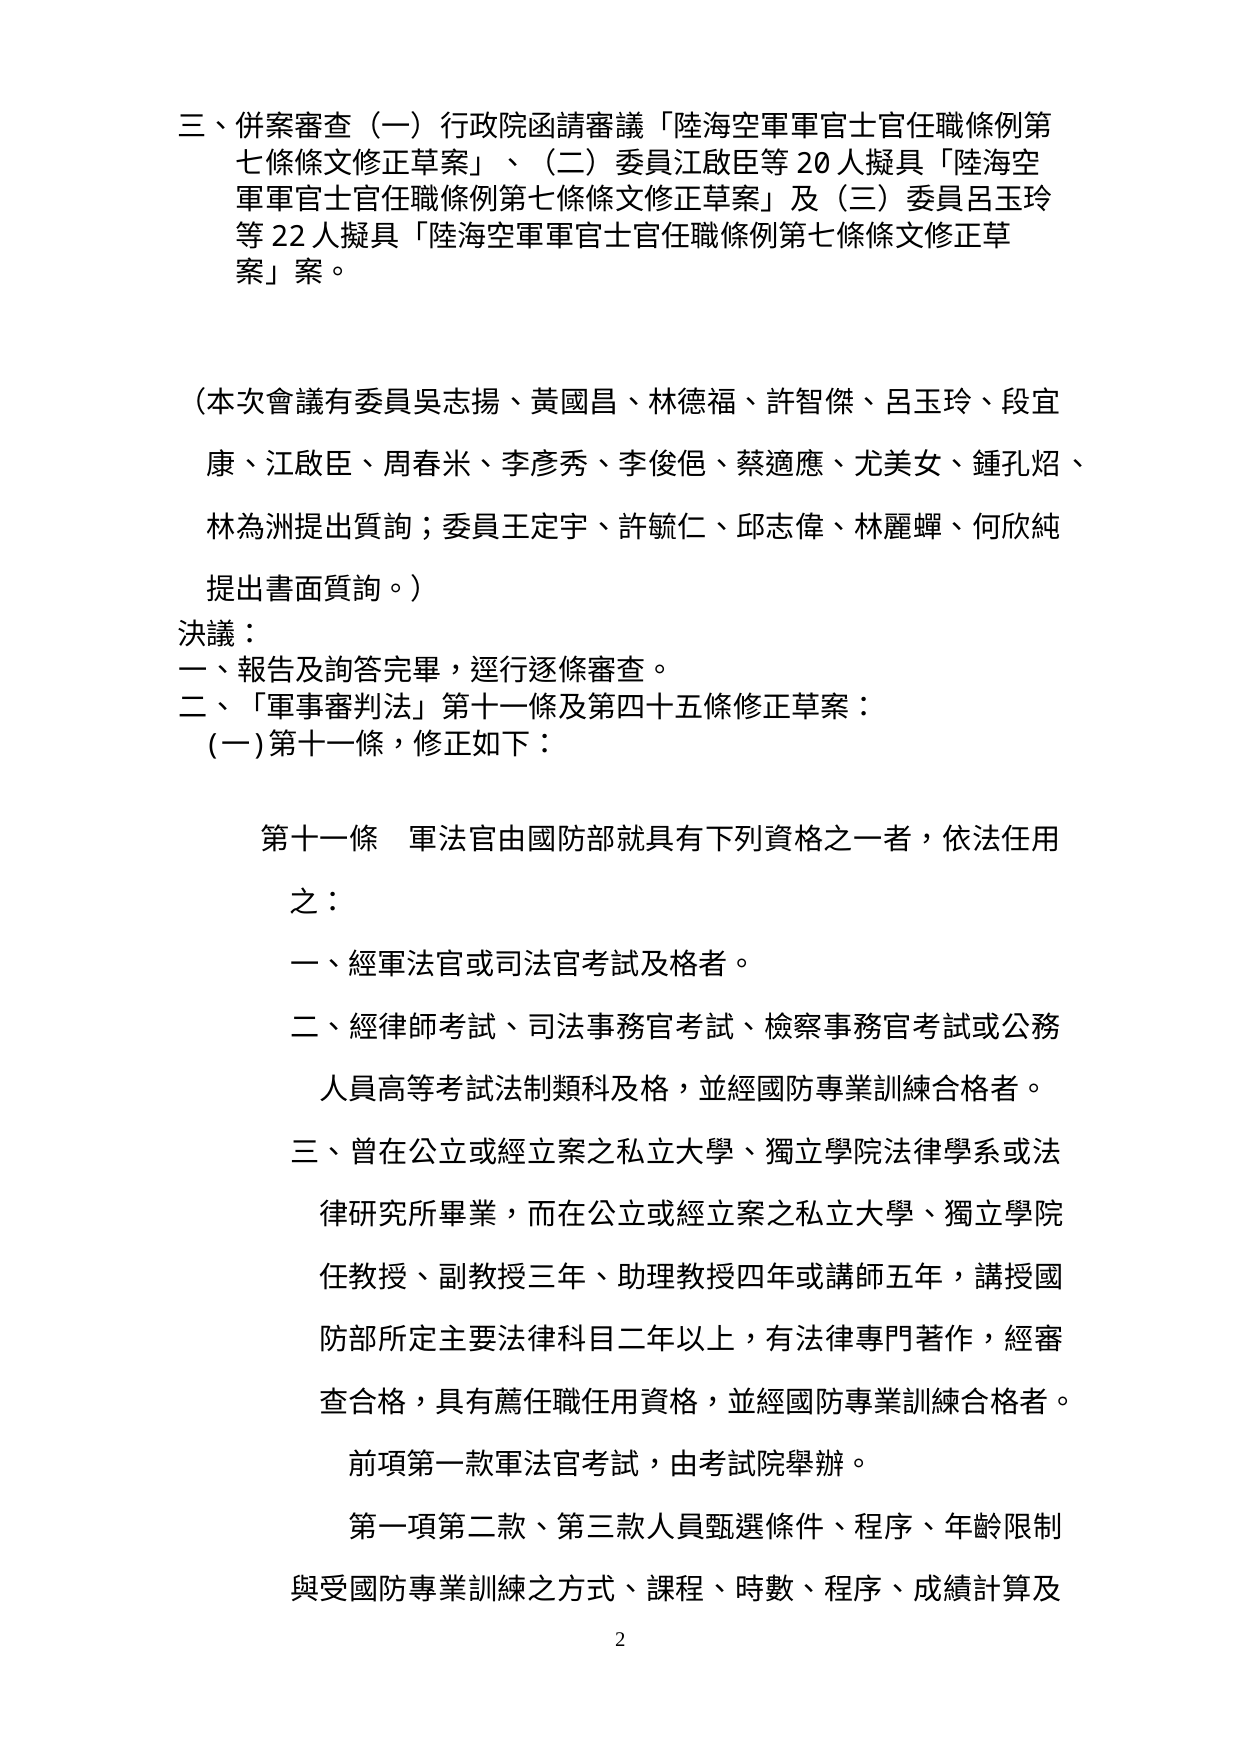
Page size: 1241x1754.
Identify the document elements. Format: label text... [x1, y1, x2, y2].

text 第十一條 軍法官由國防部就具有下列資格之一者，依法任用之： [260, 795, 1063, 920]
text 三、併案審查（一）行政院函請審議「陸海空軍軍官士官任職條例第七條條文修正草案」、（二）委員江啟臣等20人擬具「陸海空軍軍官士官任職條例第七條條文修正草案」及（三）委員呂玉玲等22人擬具「陸海空軍軍官士官任職條例第七條條文修正草案」案。 [177, 108, 1063, 290]
text 第一項第二款、第三款人員甄選條件、程序、年齡限制與受國防專業訓練之方式、課程、時數、程序、成績計算及 [290, 1483, 1063, 1608]
text (一)第十一條，修正如下： [204, 724, 1063, 762]
text 一、經軍法官或司法官考試及格者。 [290, 920, 1063, 983]
text 二、經律師考試、司法事務官考試、檢察事務官考試或公務人員高等考試法制類科及格，並經國防專業訓練合格者。 [290, 983, 1063, 1108]
text （本次會議有委員吳志揚、黃國昌、林德福、許智傑、呂玉玲、段宜康、江啟臣、周春米、李彥秀、李俊俋、蔡適應、尤美女、鍾孔炤、林為洲提出質詢；委員王定宇、許毓仁、邱志偉、林麗蟬、何欣純提出書面質詢。） [177, 358, 1063, 608]
text 二、「軍事審判法」第十一條及第四十五條修正草案： [179, 688, 1063, 724]
text 前項第一款軍法官考試，由考試院舉辦。 [290, 1420, 1063, 1483]
text 決議： [177, 615, 1063, 652]
text 三、曾在公立或經立案之私立大學、獨立學院法律學系或法律研究所畢業，而在公立或經立案之私立大學、獨立學院任教授、副教授三年、助理教授四年或講師五年，講授國防部所定主要法律科目二年以上，有法律專門著作，經審查合格，具有薦任職任用資格，並經國防專業訓練合格者。 [290, 1108, 1063, 1420]
text 一、報告及詢答完畢，逕行逐條審查。 [179, 652, 1063, 688]
